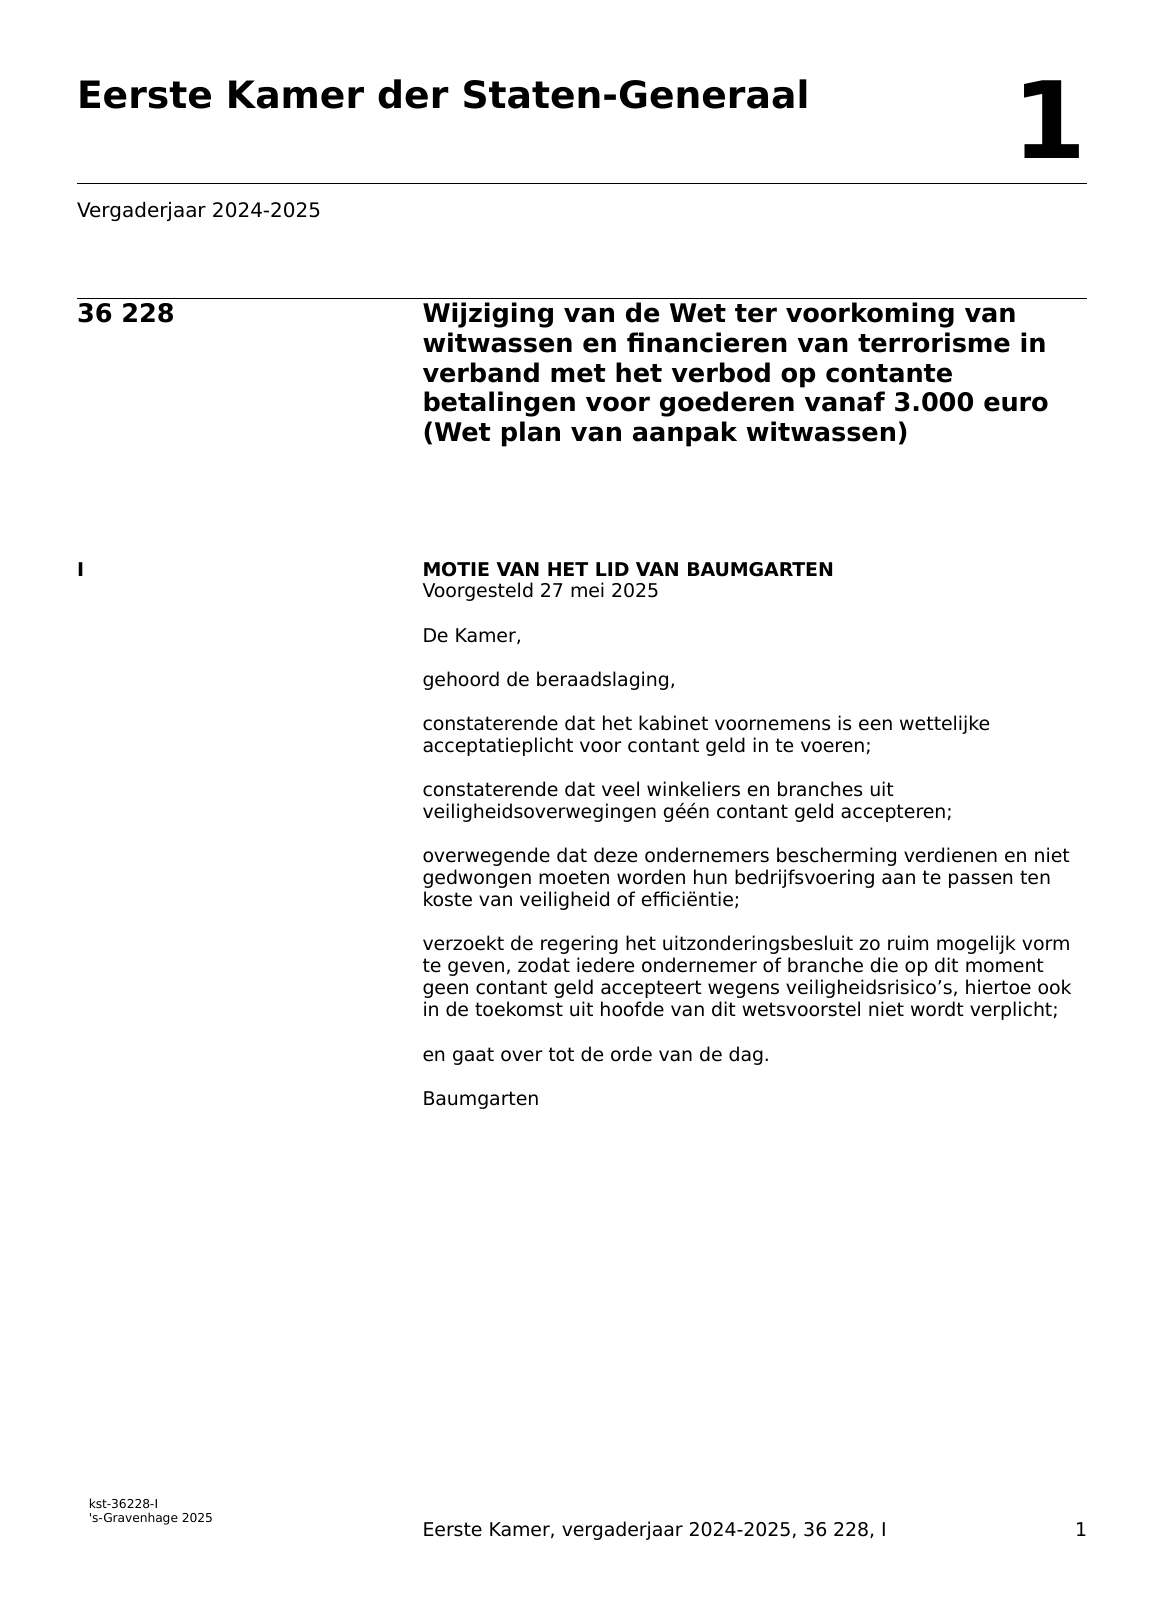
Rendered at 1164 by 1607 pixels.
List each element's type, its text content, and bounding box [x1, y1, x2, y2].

text overwegende dat deze ondernemers bescherming verdienen en niet gedwongen moeten worden hun bedrijfsvoering aan te passen ten koste van veiligheid of efficiëntie; [422, 845, 1087, 911]
text 's-Gravenhage 2025 [88, 1511, 323, 1525]
table_header 1 [886, 59, 1087, 183]
subtitle 36 228 Wijziging van de Wet ter voorkoming van witwassen en financieren van terrorisme in verband met het verbod op contante betalingen voor goederen vanaf 3.000 euro (Wet plan van aanpak witwassen) [77, 299, 1087, 447]
text Baumgarten [422, 1088, 1087, 1109]
text Voorgesteld 27 mei 2025 [422, 580, 1087, 602]
text constaterende dat veel winkeliers en branches uit veiligheidsoverwegingen géén contant geld accepteren; [422, 779, 1087, 823]
text constaterende dat het kabinet voornemens is een wettelijke acceptatieplicht voor contant geld in te voeren; [422, 713, 1087, 757]
text De Kamer, [422, 624, 1087, 647]
text gehoord de beraadslaging, [422, 669, 1087, 691]
table_header Eerste Kamer der Staten-Generaal [77, 59, 886, 183]
table_cell Vergaderjaar 2024-2025 [77, 184, 1087, 298]
text kst-36228-I [88, 1497, 323, 1511]
text en gaat over tot de orde van de dag. [422, 1043, 1087, 1065]
subtitle I MOTIE VAN HET LID VAN BAUMGARTEN [77, 558, 1087, 580]
text verzoekt de regering het uitzonderingsbesluit zo ruim mogelijk vorm te geven, zodat iedere ondernemer of branche die op dit moment geen contant geld accepteert wegens veiligheidsrisico’s, hiertoe ook in de toekomst uit hoofde van dit wetsvoorstel niet wordt verplicht; [422, 933, 1087, 1021]
